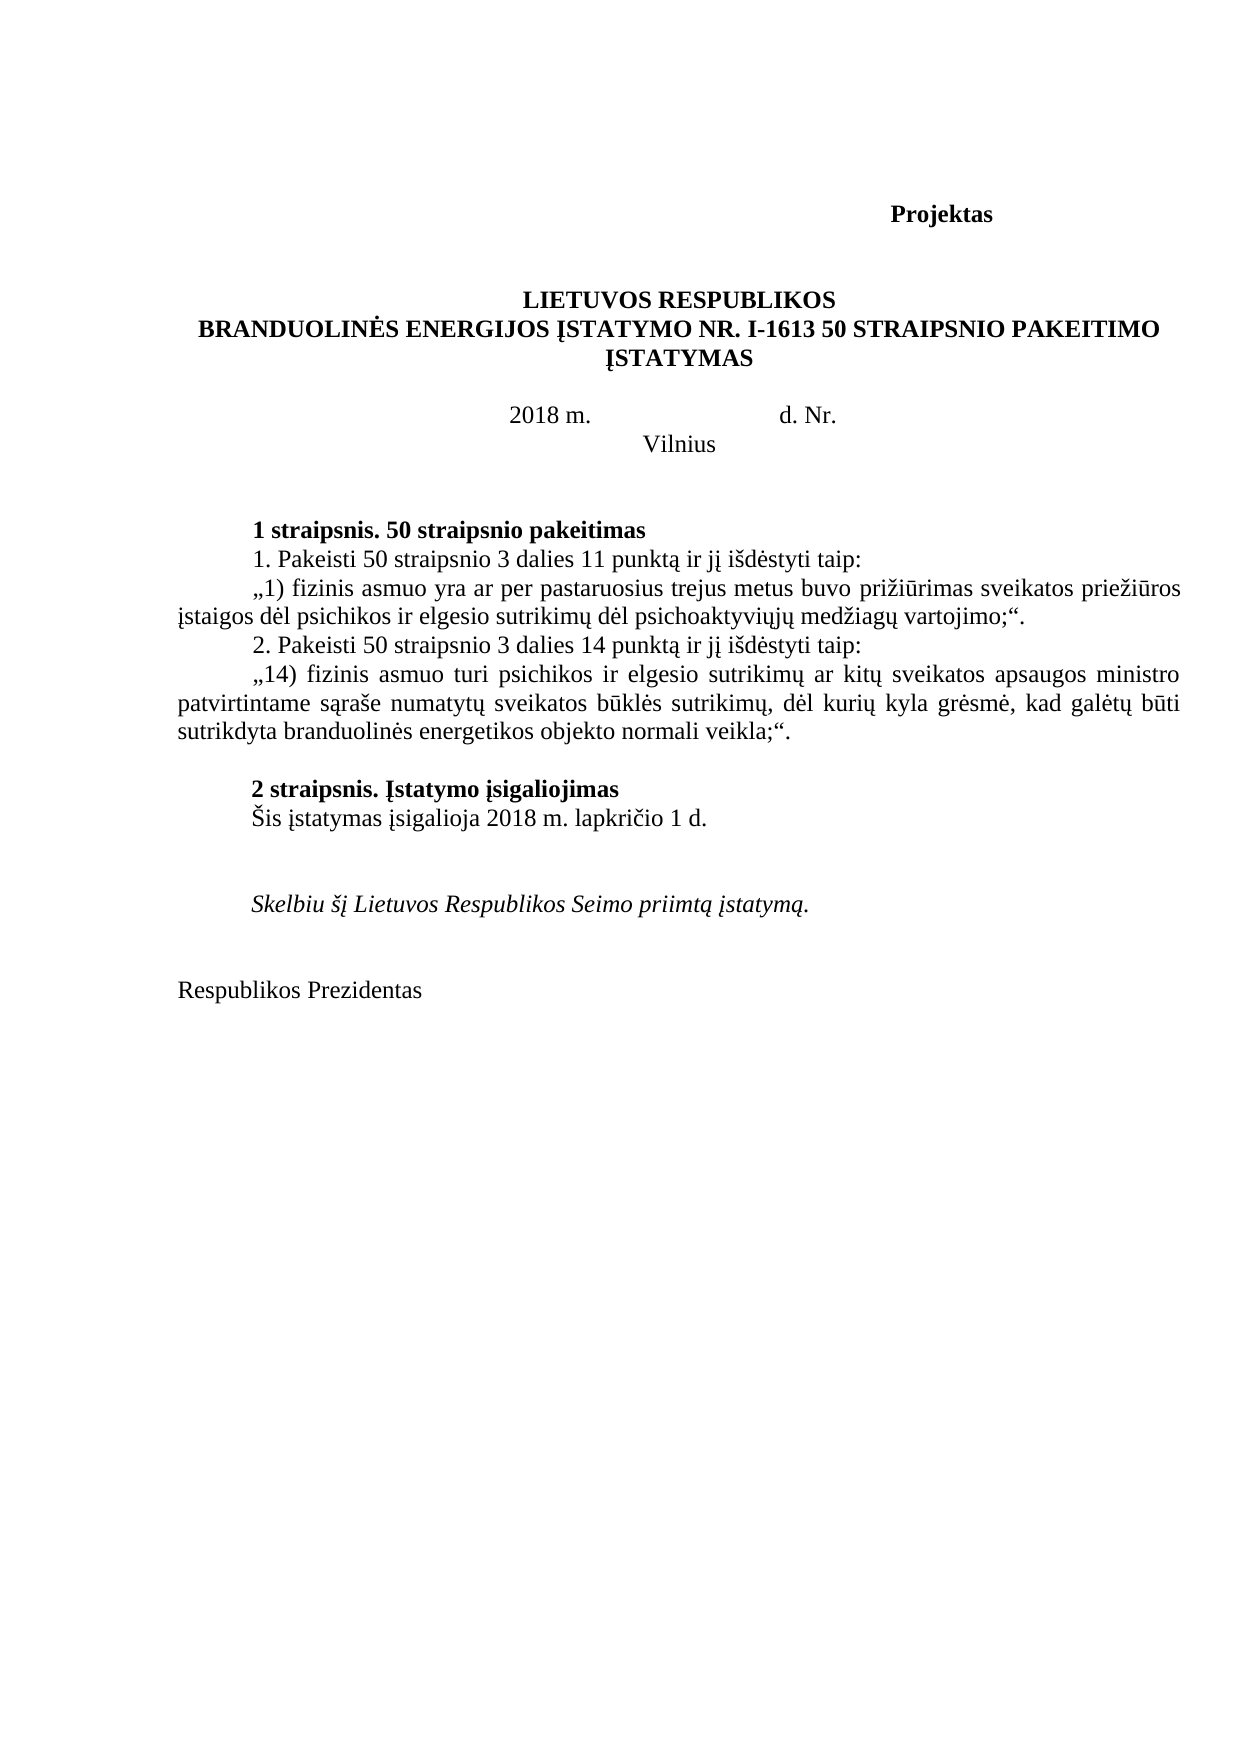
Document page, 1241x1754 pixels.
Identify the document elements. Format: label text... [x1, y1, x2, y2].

text Skelbiu šį Lietuvos Respublikos Seimo priimtą įstatymą. [177, 889, 1181, 918]
text 1. Pakeisti 50 straipsnio 3 dalies 11 punktą ir jį išdėstyti taip: [177, 544, 1181, 573]
text Respublikos Prezidentas [177, 975, 1181, 1004]
text „1) fizinis asmuo yra ar per pastaruosius trejus metus buvo prižiūrimas sveikatos priežiūros įstaigos dėl psichikos ir elgesio sutrikimų dėl psichoaktyviųjų medžiagų vartojimo;“. [177, 573, 1181, 630]
text 1 straipsnis. 50 straipsnio pakeitimas [177, 515, 1181, 544]
text 2018 m. d. Nr. [177, 400, 1181, 429]
text LIETUVOS RESPUBLIKOS [177, 285, 1181, 314]
text BRANDUOLINĖS ENERGIJOS ĮSTATYMO NR. I-1613 50 STRAIPSNIO PAKEITIMO ĮSTATYMAS [177, 314, 1181, 371]
text Projektas [177, 199, 1181, 228]
text „14) fizinis asmuo turi psichikos ir elgesio sutrikimų ar kitų sveikatos apsaugos ministro patvirtintame sąraše numatytų sveikatos būklės sutrikimų, dėl kurių kyla grėsmė, kad galėtų būti sutrikdyta branduolinės energetikos objekto normali veikla;“. [177, 659, 1181, 745]
text Šis įstatymas įsigalioja 2018 m. lapkričio 1 d. [177, 803, 1181, 831]
text 2 straipsnis. Įstatymo įsigaliojimas [177, 774, 1181, 803]
text 2. Pakeisti 50 straipsnio 3 dalies 14 punktą ir jį išdėstyti taip: [177, 630, 1181, 659]
text Vilnius [177, 429, 1181, 458]
